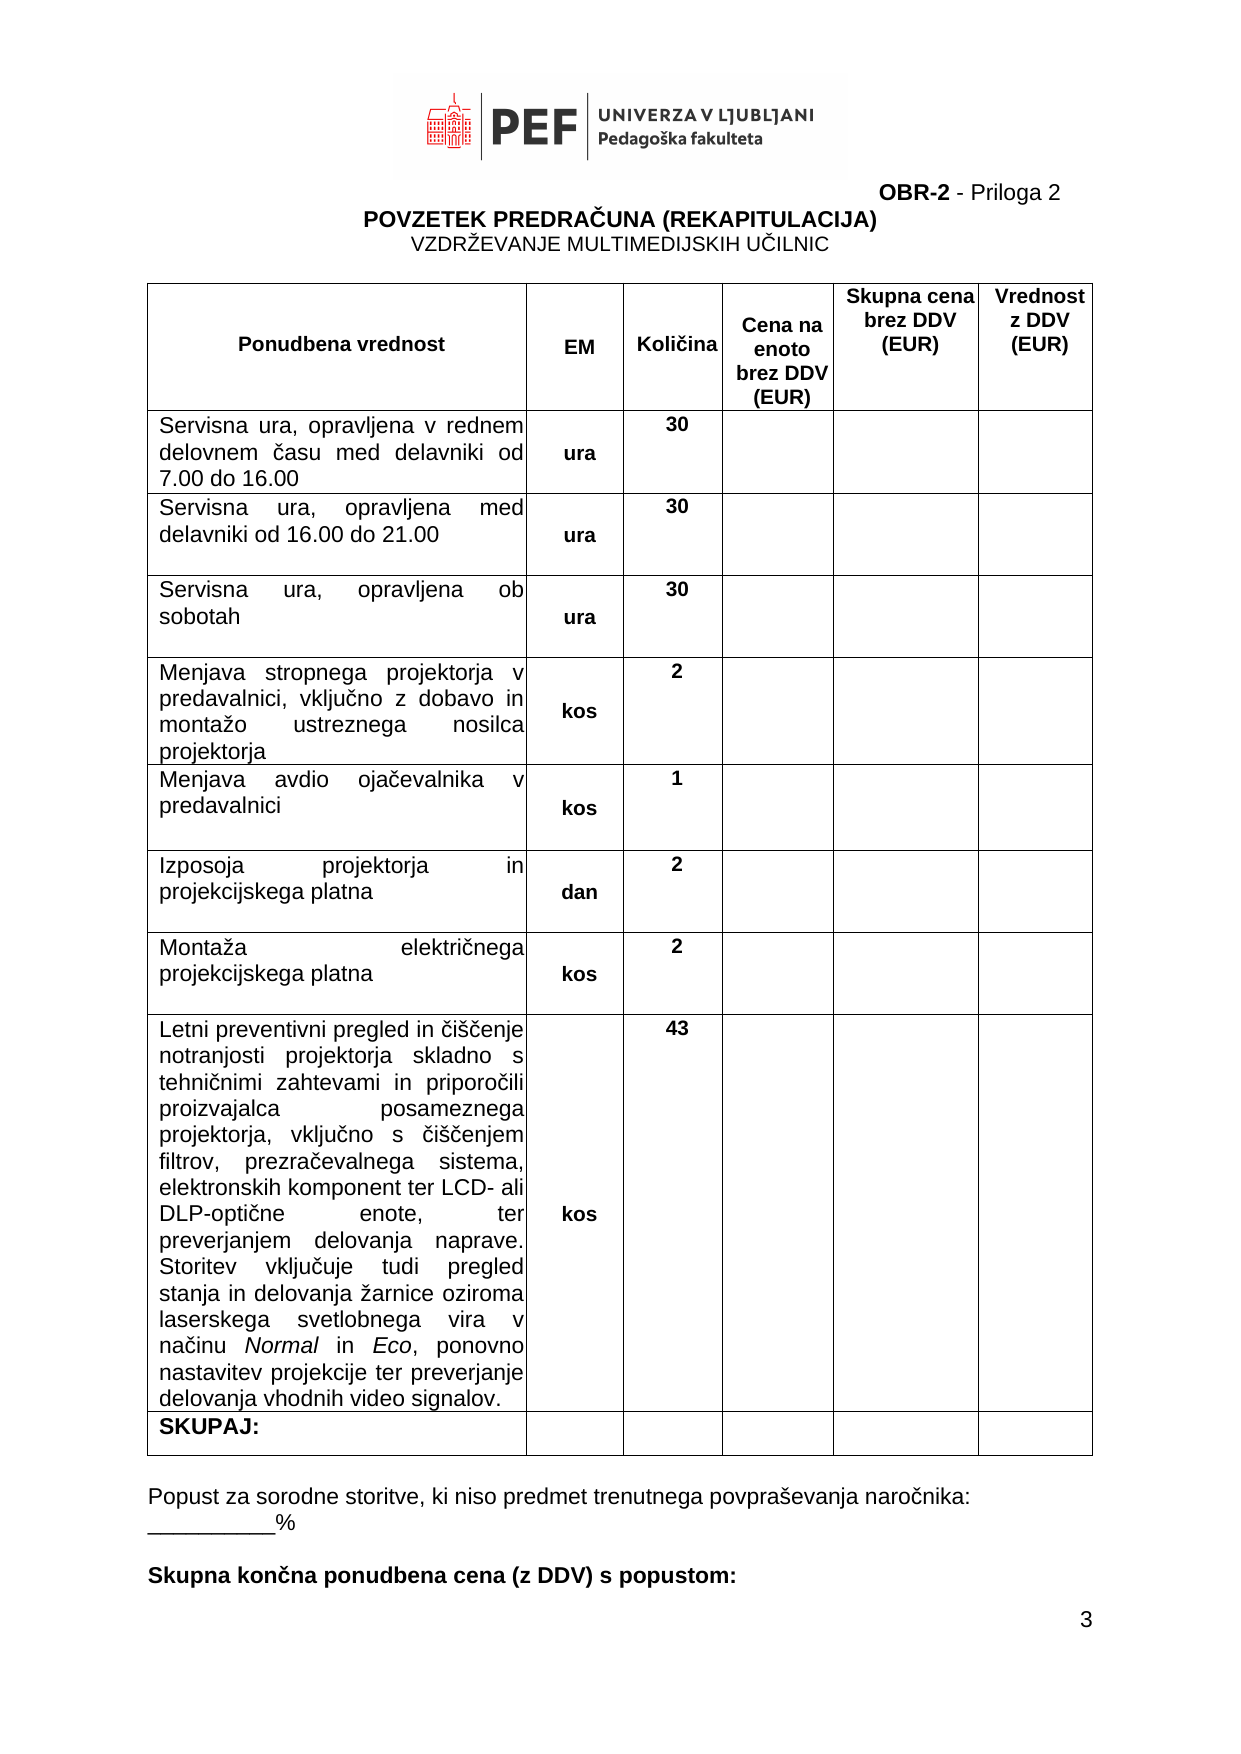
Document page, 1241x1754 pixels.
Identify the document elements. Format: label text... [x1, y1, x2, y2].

table_cell [979, 658, 1092, 764]
table_cell [723, 933, 833, 1014]
table_cell Servisna ura, opravljena med delavniki od 16.00 do 21.00 [148, 494, 526, 575]
table_cell [834, 765, 978, 850]
table_header Ponudbena vrednost [148, 284, 526, 410]
table_header Količina [624, 284, 722, 410]
table_cell [834, 658, 978, 764]
table_cell Menjava stropnega projektorja v predavalnici, vključno z dobavo in montažo ustreznega nosilca projektorja [148, 658, 526, 764]
table_cell dan [527, 851, 623, 932]
table_cell [834, 851, 978, 932]
table_cell [979, 765, 1092, 850]
table_cell [723, 576, 833, 657]
table_cell [979, 1015, 1092, 1411]
table_header [733, 284, 743, 311]
text VZDRŽEVANJE MULTIMEDIJSKIH UČILNIC [148, 232, 1093, 256]
table_cell [834, 576, 978, 657]
table_cell [834, 933, 978, 1014]
table_cell [723, 1412, 833, 1455]
table_cell [834, 411, 978, 492]
table_cell [979, 851, 1092, 932]
text POVZETEK PREDRAČUNA (REKAPITULACIJA) [148, 206, 1093, 232]
table_cell Servisna ura, opravljena ob sobotah [148, 576, 526, 657]
table_cell 1 [624, 765, 722, 850]
table_cell [979, 411, 1092, 492]
table_cell Menjava avdio ojačevalnika v predavalnici [148, 765, 526, 850]
table_cell Montaža električnega projekcijskega platna [148, 933, 526, 1014]
table_header Cena na enoto brez DDV (EUR) [733, 311, 831, 410]
table_cell [723, 658, 833, 764]
table_cell 2 [624, 658, 722, 764]
table_cell SKUPAJ: [148, 1412, 526, 1455]
table_cell 30 [624, 576, 722, 657]
table_cell [723, 851, 833, 932]
table_cell [723, 1015, 833, 1411]
table_cell kos [527, 658, 623, 764]
table_cell Letni preventivni pregled in čiščenje notranjosti projektorja skladno s tehničnimi zahtevami in priporočili proizvajalca posameznega projektorja, vključno s čiščenjem filtrov, prezračevalnega sistema, elektronskih komponent ter LCD- ali DLP-optične enote, ter preverjanjem delovanja naprave. Storitev vključuje tudi pregled stanja in delovanja žarnice oziroma laserskega svetlobnega vira v načinu Normal in Eco, ponovno nastavitev projekcije ter preverjanje delovanja vhodnih video signalov. [148, 1015, 526, 1411]
table_cell Servisna ura, opravljena v rednem delovnem času med delavniki od 7.00 do 16.00 [148, 411, 526, 492]
table_cell Izposoja projektorja in projekcijskega platna [148, 851, 526, 932]
table_cell [723, 494, 833, 575]
table_cell 30 [624, 494, 722, 575]
table_header Vrednost z DDV (EUR) [979, 284, 1092, 410]
table_header Skupna cena brez DDV (EUR) [834, 284, 978, 410]
table_cell 2 [624, 851, 722, 932]
table_header [743, 284, 833, 410]
table_cell [979, 576, 1092, 657]
table_cell ura [527, 494, 623, 575]
table_cell 30 [624, 411, 722, 492]
table_cell [834, 1412, 978, 1455]
table_cell [834, 1015, 978, 1411]
text OBR-2 - Priloga 2 [148, 179, 1093, 206]
table_cell [723, 411, 833, 492]
table_cell [527, 1412, 623, 1455]
table_cell [834, 494, 978, 575]
text Skupna končna ponudbena cena (z DDV) s popustom: [148, 1562, 1093, 1588]
table_cell [979, 1412, 1092, 1455]
table_header [723, 284, 733, 410]
table_cell 43 [624, 1015, 722, 1411]
table_cell kos [527, 765, 623, 850]
table_header EM [527, 284, 623, 410]
table_cell 2 [624, 933, 722, 1014]
table_cell ura [527, 411, 623, 492]
table_cell [979, 494, 1092, 575]
table_cell [979, 933, 1092, 1014]
table_cell kos [527, 1015, 623, 1411]
table_cell kos [527, 933, 623, 1014]
table_cell [723, 765, 833, 850]
table_cell [624, 1412, 722, 1455]
text Popust za sorodne storitve, ki niso predmet trenutnega povpraševanja naročnika: __________% [148, 1483, 1093, 1535]
table_cell ura [527, 576, 623, 657]
